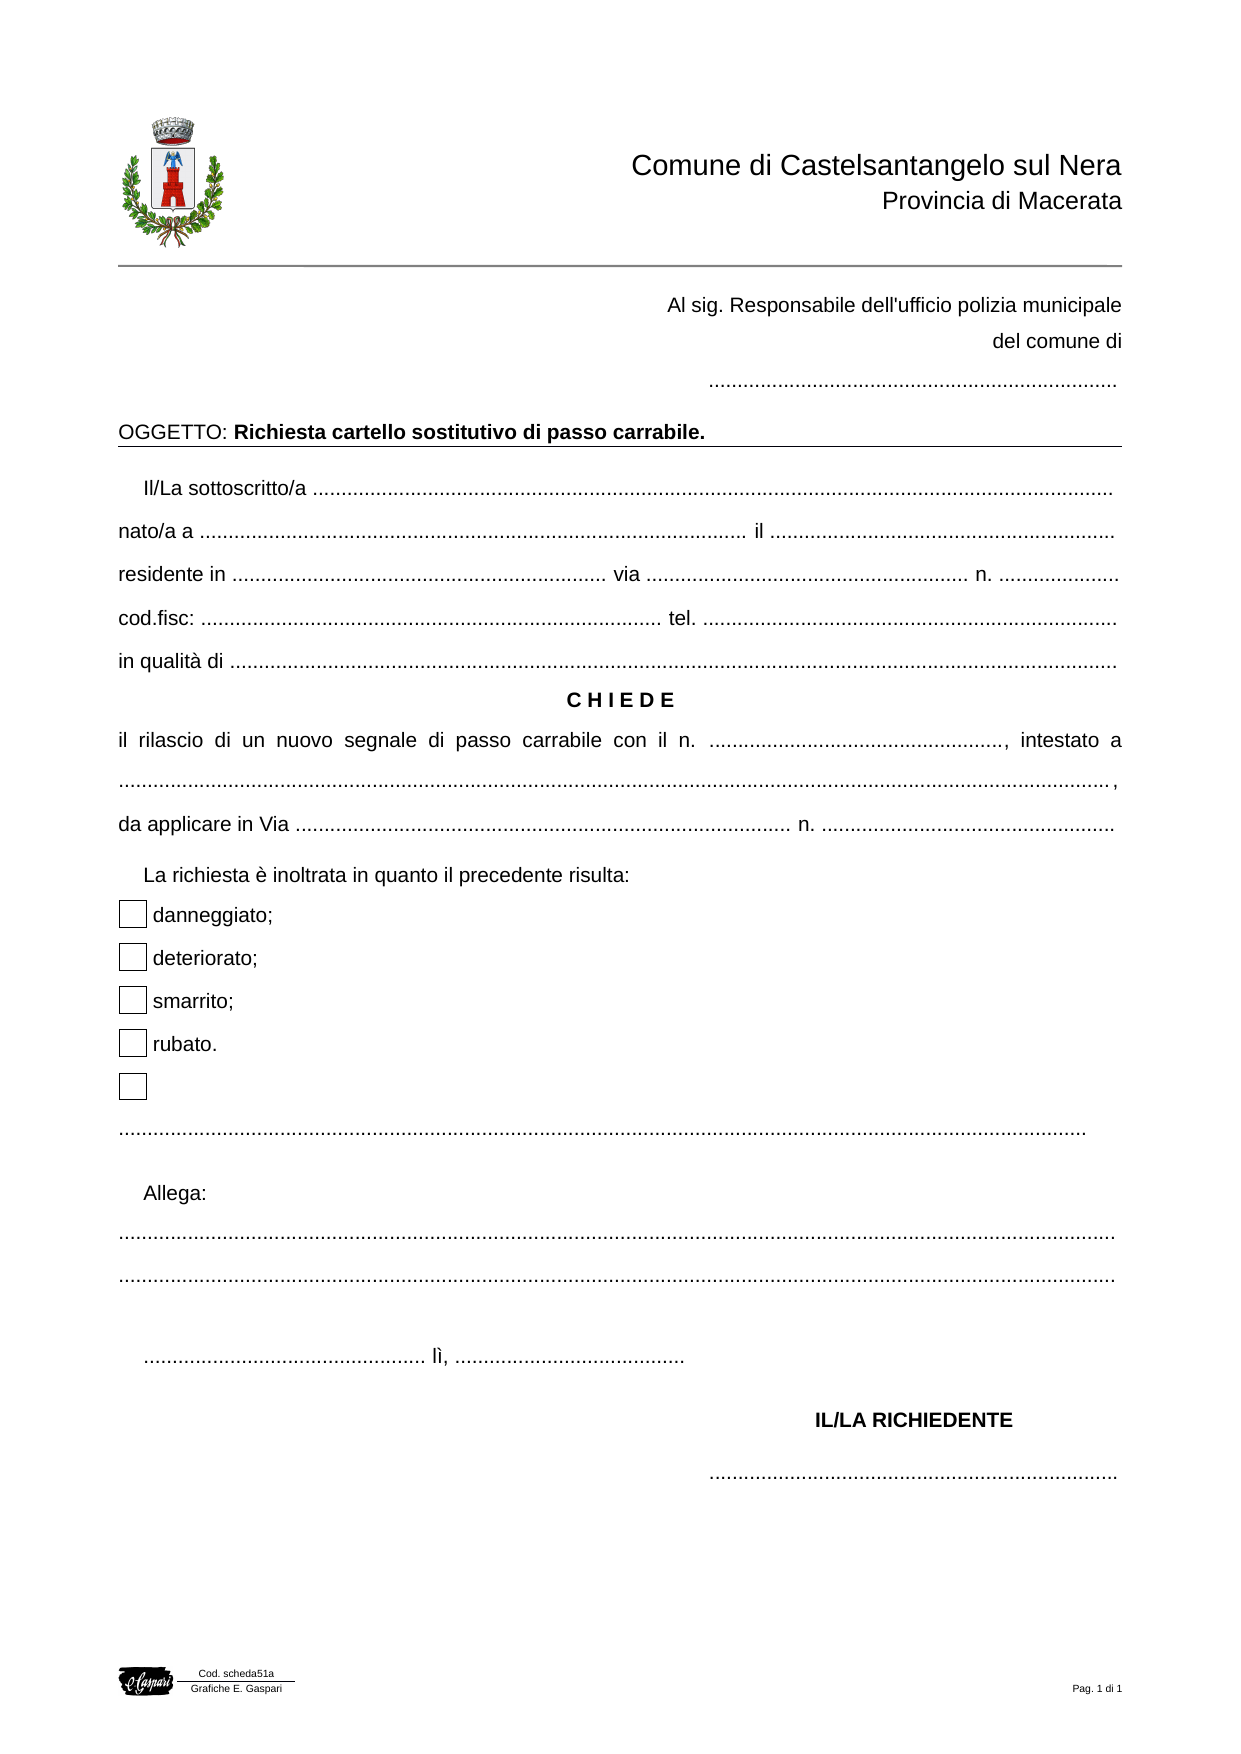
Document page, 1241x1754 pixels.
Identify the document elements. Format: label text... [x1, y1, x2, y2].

text da applicare in Via ...................................................................................... n. ................................................... [118, 808, 1122, 836]
text C H I E D E [118, 688, 1122, 712]
text IL/LA RICHIEDENTE [706, 1408, 1122, 1432]
text Comune di Castelsantangelo sul Nera [224, 148, 1122, 181]
text Il/La sottoscritto/a ........................................................................................................................................... [118, 472, 1122, 501]
picture [118, 1666, 174, 1696]
text La richiesta è inoltrata in quanto il precedente risulta: [118, 863, 1122, 887]
text ................................................. lì, ........................................ [143, 1340, 1122, 1369]
text smarrito; [118, 985, 1122, 1014]
text ............................................................................................................................................................................. [118, 1216, 1122, 1245]
text ............................................................................................................................................................................. [118, 1259, 1122, 1288]
text Provincia di Macerata [224, 186, 1122, 215]
text il rilascio di un nuovo segnale di passo carrabile con il n. ..................................................., intestato a ............................................................................................................................................................................, [118, 724, 1122, 793]
text danneggiato; [118, 899, 1122, 928]
text Al sig. Responsabile dell'ufficio polizia municipale del comune di [531, 293, 1122, 352]
text deteriorato; [118, 942, 1122, 971]
text OGGETTO: Richiesta cartello sostitutivo di passo carrabile. [118, 420, 1122, 446]
text ....................................................................... [708, 364, 1122, 393]
picture [122, 117, 224, 248]
text nato/a a ............................................................................................... il ............................................................ [118, 515, 1122, 544]
text rubato. [118, 1028, 1122, 1057]
text ........................................................................................................................................................................ [118, 1072, 1122, 1141]
text in qualità di .......................................................................................................................................................... [118, 645, 1122, 673]
text cod.fisc: ................................................................................ tel. ........................................................................ [118, 602, 1122, 630]
text residente in ................................................................. via ........................................................ n. ..................... [118, 558, 1122, 587]
text ....................................................................... [706, 1456, 1122, 1485]
text Allega: [118, 1181, 1122, 1204]
